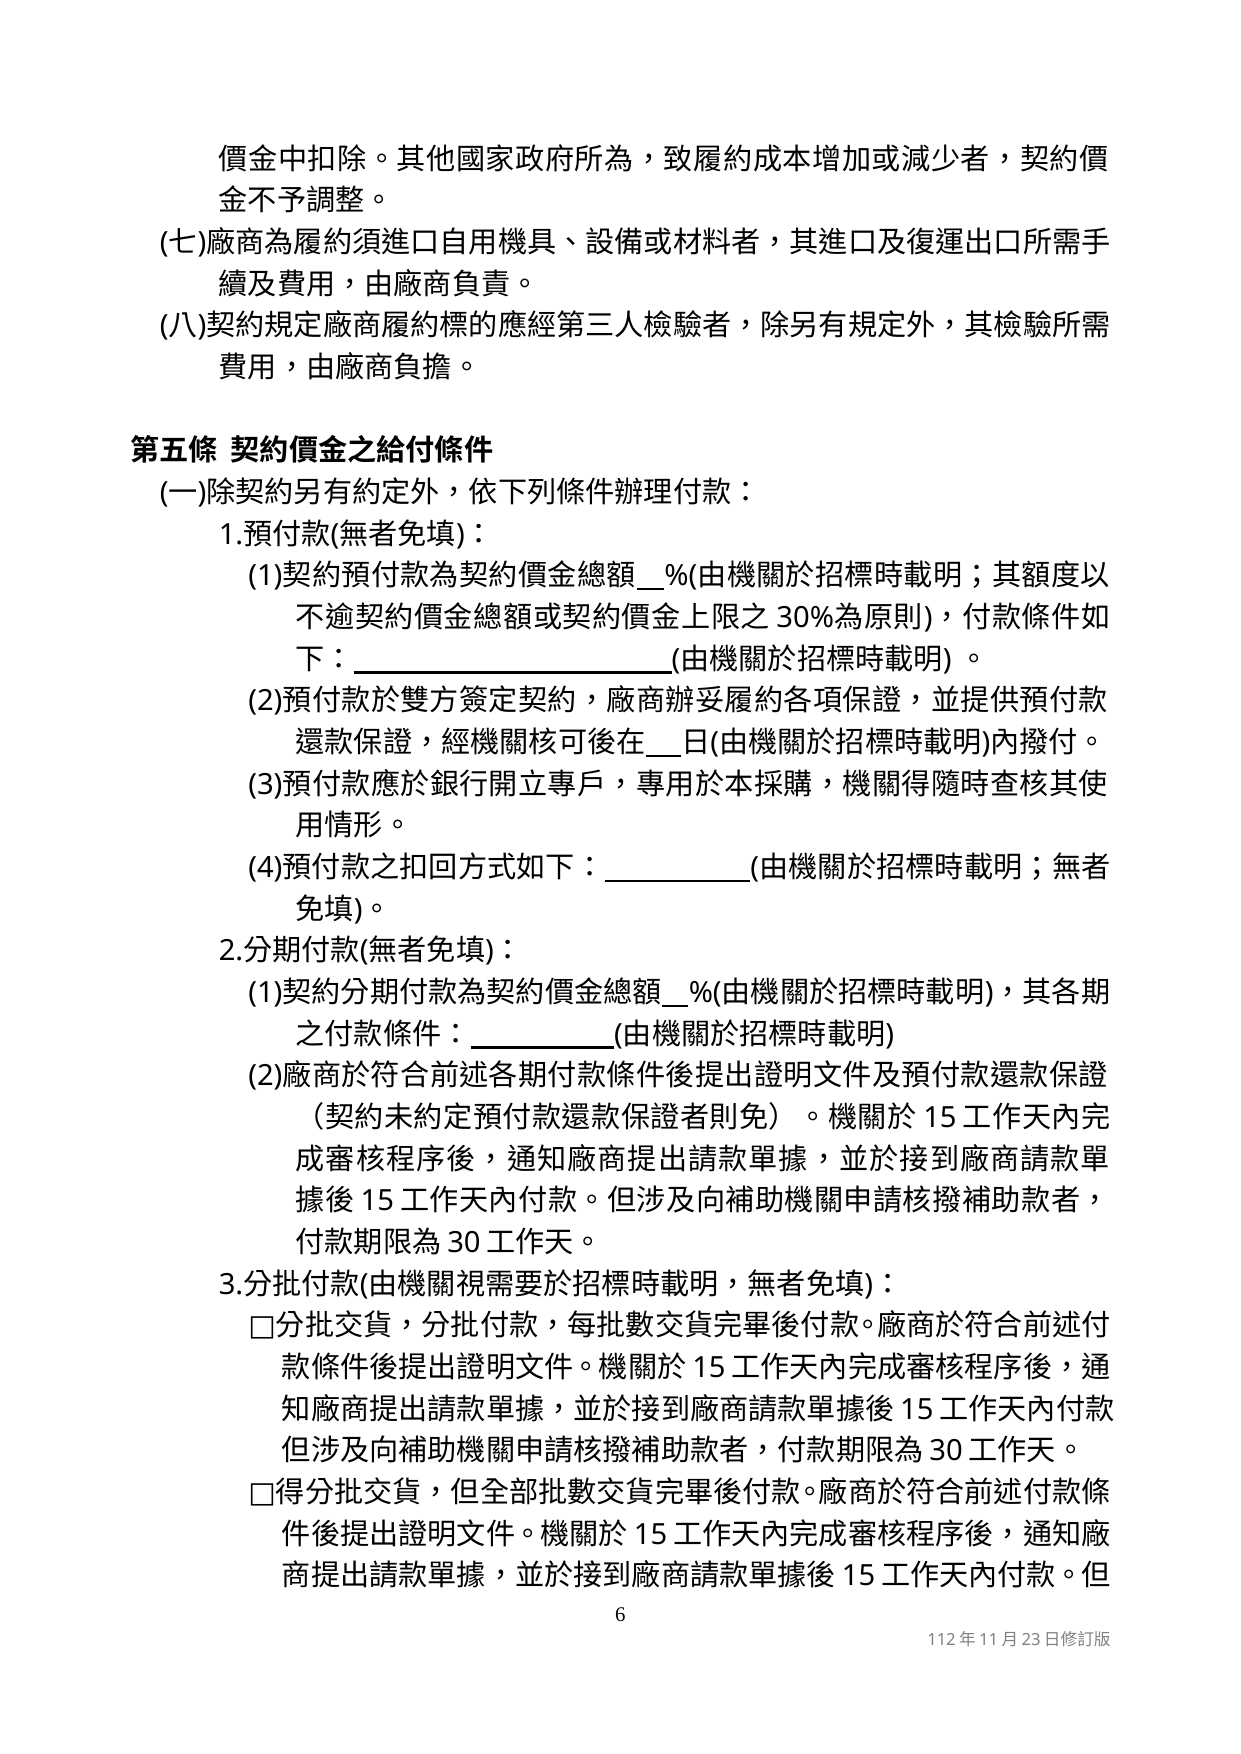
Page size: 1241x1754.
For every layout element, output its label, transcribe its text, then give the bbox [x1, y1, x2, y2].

text □得分批交貨，但全部批數交貨完畢後付款。廠商於符合前述付款條件後提出證明文件。機關於15工作天內完成審核程序後，通知廠商提出請款單據，並於接到廠商請款單據後15工作天內付款。但 [248, 1469, 1110, 1594]
text (2)預付款於雙方簽定契約，廠商辦妥履約各項保證，並提供預付款還款保證，經機關核可後在 日(由機關於招標時載明)內撥付。 [248, 677, 1110, 761]
text □分批交貨，分批付款，每批數交貨完畢後付款。廠商於符合前述付款條件後提出證明文件。機關於15工作天內完成審核程序後，通知廠商提出請款單據，並於接到廠商請款單據後15工作天內付款。但涉及向補助機關申請核撥補助款者，付款期限為30工作天。 [248, 1302, 1110, 1469]
text (2)廠商於符合前述各期付款條件後提出證明文件及預付款還款保證（契約未約定預付款還款保證者則免）。機關於15工作天內完成審核程序後，通知廠商提出請款單據，並於接到廠商請款單據後15工作天內付款。但涉及向補助機關申請核撥補助款者，付款期限為30工作天。 [248, 1052, 1110, 1261]
text 2.分期付款(無者免填)： [218, 927, 1104, 969]
text (八)契約規定廠商履約標的應經第三人檢驗者，除另有規定外，其檢驗所需費用，由廠商負擔。 [159, 302, 1110, 386]
text (七)廠商為履約須進口自用機具、設備或材料者，其進口及復運出口所需手續及費用，由廠商負責。 [159, 219, 1110, 302]
text (3)預付款應於銀行開立專戶，專用於本採購，機關得隨時查核其使用情形。 [248, 761, 1110, 844]
text 價金中扣除。其他國家政府所為，致履約成本增加或減少者，契約價金不予調整。 [159, 136, 1110, 219]
text (1)契約分期付款為契約價金總額 %(由機關於招標時載明)，其各期之付款條件： (由機關於招標時載明) [248, 969, 1110, 1052]
text 3.分批付款(由機關視需要於招標時載明，無者免填)： [218, 1261, 1104, 1302]
text 1.預付款(無者免填)： [218, 511, 1104, 552]
text 第五條 契約價金之給付條件 [130, 427, 1110, 469]
text (1)契約預付款為契約價金總額 %(由機關於招標時載明；其額度以不逾契約價金總額或契約價金上限之30%為原則)，付款條件如下： (由機關於招標時載明) 。 [248, 552, 1110, 677]
text (4)預付款之扣回方式如下： (由機關於招標時載明；無者免填)。 [248, 844, 1110, 927]
text (一)除契約另有約定外，依下列條件辦理付款： [159, 469, 1110, 511]
